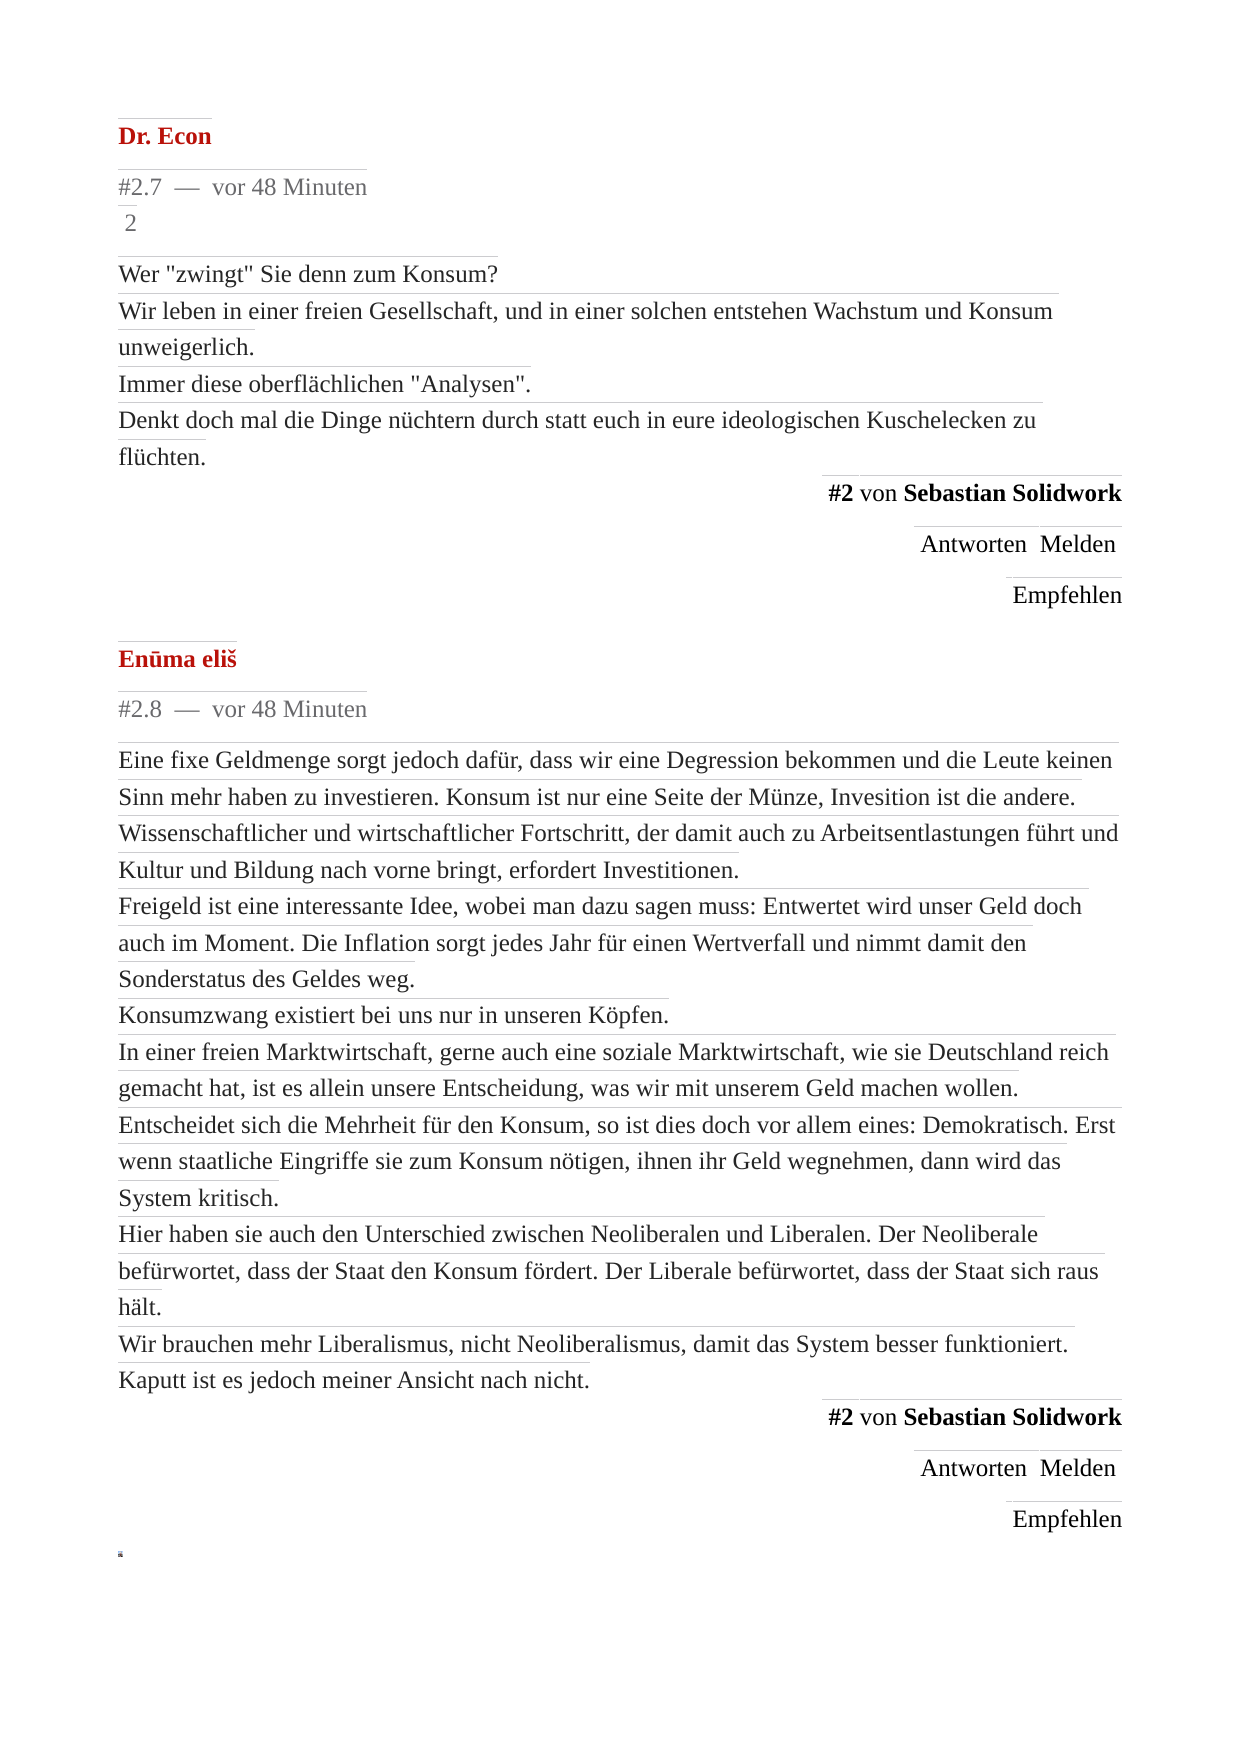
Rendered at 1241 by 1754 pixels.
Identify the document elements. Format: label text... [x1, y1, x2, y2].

text #2 von Sebastian Solidwork [118, 1398, 1122, 1430]
text #2.8 — vor 48 Minuten [118, 691, 1122, 723]
text Hier haben sie auch den Unterschied zwischen Neoliberalen und Liberalen. Der Neoliberale befürwortet, dass der Staat den Konsum fördert. Der Liberale befürwortet, dass der Staat sich raus hält. [118, 1216, 1122, 1321]
text Wir brauchen mehr Liberalismus, nicht Neoliberalismus, damit das System besser funktioniert. Kaputt ist es jedoch meiner Ansicht nach nicht. [118, 1326, 1122, 1394]
text #2 von Sebastian Solidwork [118, 475, 1122, 507]
text Antworten Melden [118, 1449, 1122, 1481]
text 2 [118, 205, 1122, 237]
text Denkt doch mal die Dinge nüchtern durch statt euch in eure ideologischen Kuschelecken zu flüchten. [118, 402, 1122, 470]
subtitle Enūma eliš [118, 641, 1122, 672]
text Antworten Melden [118, 526, 1122, 558]
text Wer "zwingt" Sie denn zum Konsum? [118, 256, 1122, 288]
text Entscheidet sich die Mehrheit für den Konsum, so ist dies doch vor allem eines: Demokratisch. Erst wenn staatliche Eingriffe sie zum Konsum nötigen, ihnen ihr Geld wegnehmen, dann wird das System kritisch. [118, 1108, 1122, 1212]
text Empfehlen [118, 1501, 1122, 1532]
text Freigeld ist eine interessante Idee, wobei man dazu sagen muss: Entwertet wird unser Geld doch auch im Moment. Die Inflation sorgt jedes Jahr für einen Wertverfall und nimmt damit den Sonderstatus des Geldes weg. [118, 888, 1122, 993]
text Konsumzwang existiert bei uns nur in unseren Köpfen. In einer freien Marktwirtschaft, gerne auch eine soziale Marktwirtschaft, wie sie Deutschland reich gemacht hat, ist es allein unsere Entscheidung, was wir mit unserem Geld machen wollen. [118, 997, 1122, 1107]
text Immer diese oberflächlichen "Analysen". [118, 366, 1122, 397]
text Eine fixe Geldmenge sorgt jedoch dafür, dass wir eine Degression bekommen und die Leute keinen Sinn mehr haben zu investieren. Konsum ist nur eine Seite der Münze, Invesition ist die andere. Wissenschaftlicher und wirtschaftlicher Fortschritt, der damit auch zu Arbeitsentlastungen führt und Kultur und Bildung nach vorne bringt, erfordert Investitionen. [118, 742, 1122, 883]
subtitle Dr. Econ [118, 118, 1122, 150]
text #2.7 — vor 48 Minuten [118, 169, 1122, 201]
text Empfehlen [118, 577, 1122, 609]
text Wir leben in einer freien Gesellschaft, und in einer solchen entstehen Wachstum und Konsum unweigerlich. [118, 293, 1122, 361]
